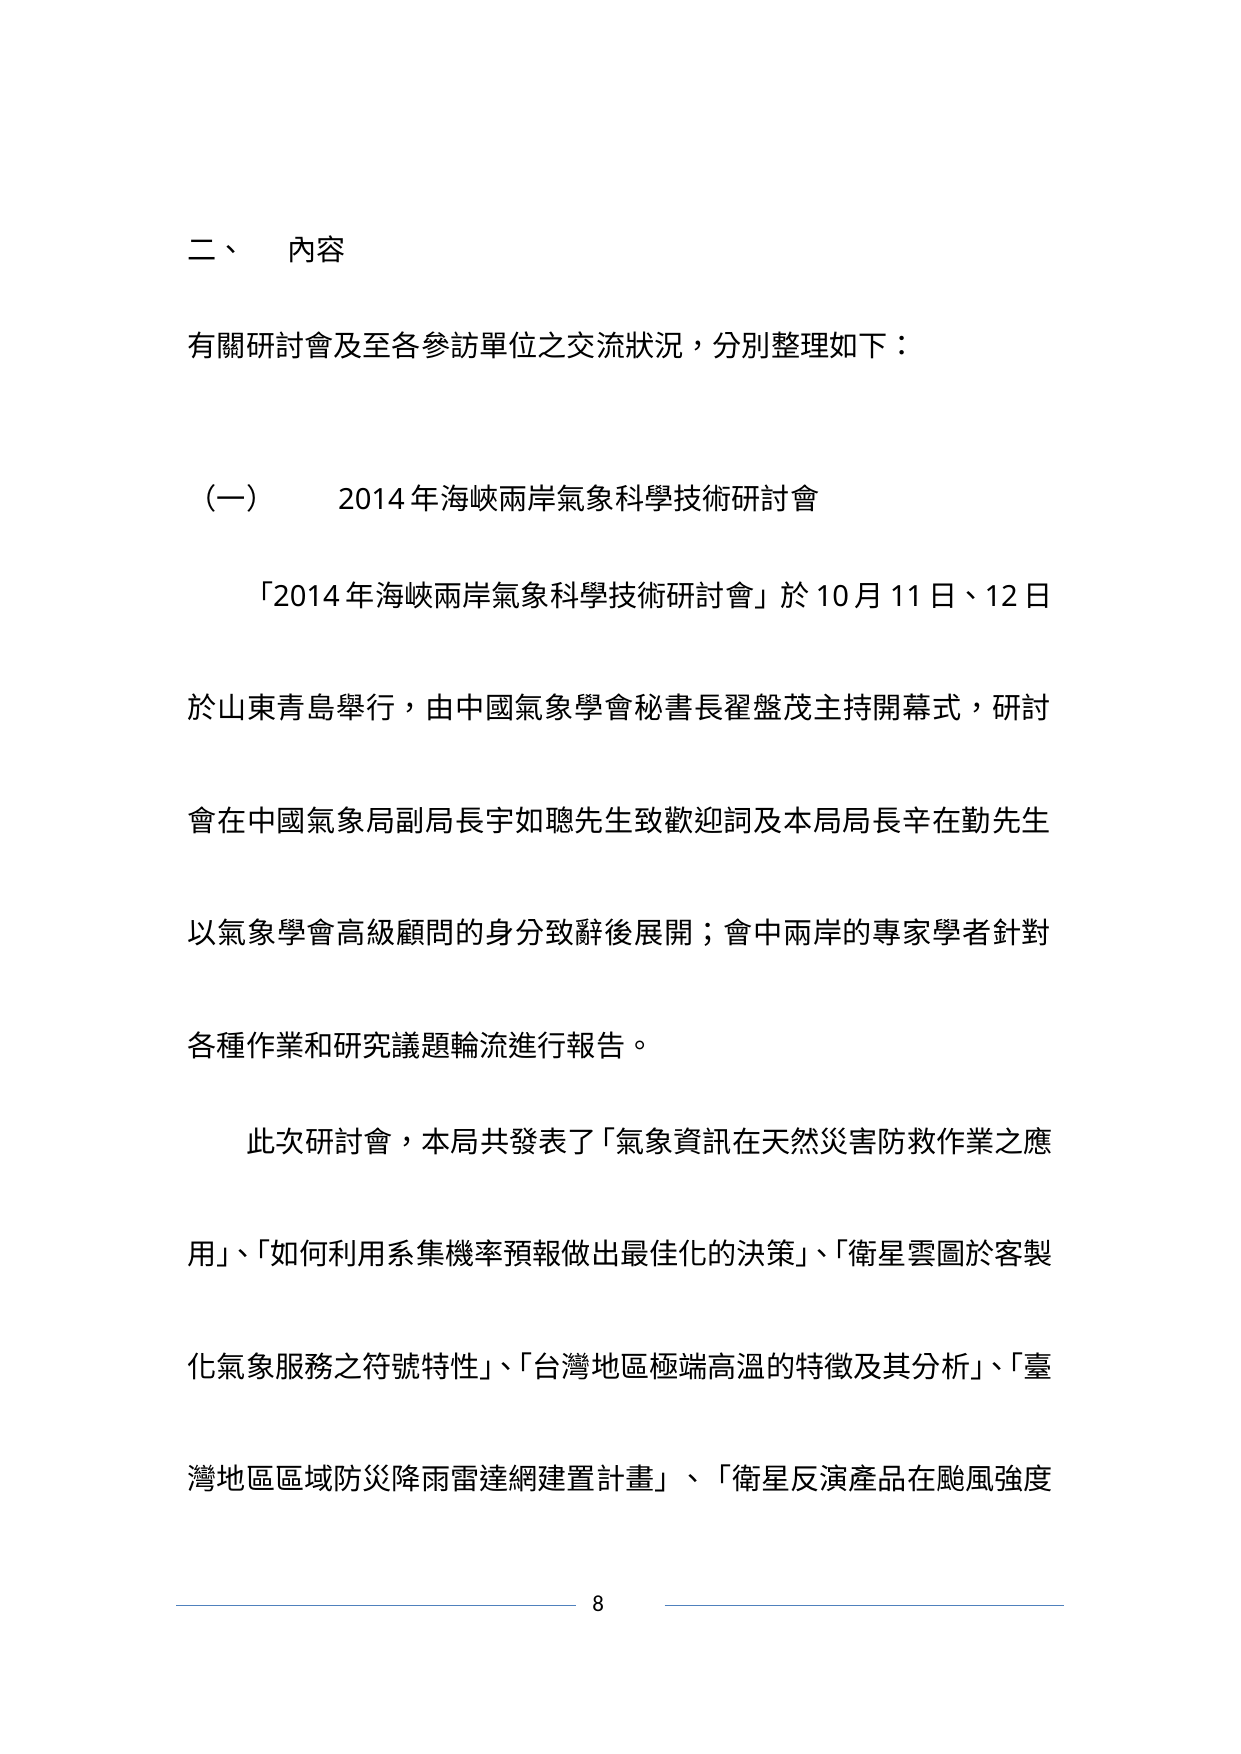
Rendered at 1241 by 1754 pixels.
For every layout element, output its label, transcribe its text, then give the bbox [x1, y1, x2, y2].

list 內容 [187, 210, 1053, 285]
text 「2014年海峽兩岸氣象科學技術研討會」於10月11日、12日於山東青島舉行，由中國氣象學會秘書長翟盤茂主持開幕式，研討會在中國氣象局副局長宇如聰先生致歡迎詞及本局局長辛在勤先生以氣象學會高級顧問的身分致辭後展開；會中兩岸的專家學者針對各種作業和研究議題輪流進行報告。 [187, 556, 1053, 1081]
text 有關研討會及至各參訪單位之交流狀況，分別整理如下： [187, 306, 1053, 381]
text 此次研討會，本局共發表了「氣象資訊在天然災害防救作業之應用」、「如何利用系集機率預報做出最佳化的決策」、「衛星雲圖於客製化氣象服務之符號特性」、「台灣地區極端高溫的特徵及其分析」、「臺灣地區區域防災降雨雷達網建置計畫」、「衛星反演產品在颱風強度 [187, 1102, 1053, 1514]
list 2014年海峽兩岸氣象科學技術研討會 [187, 460, 1053, 535]
